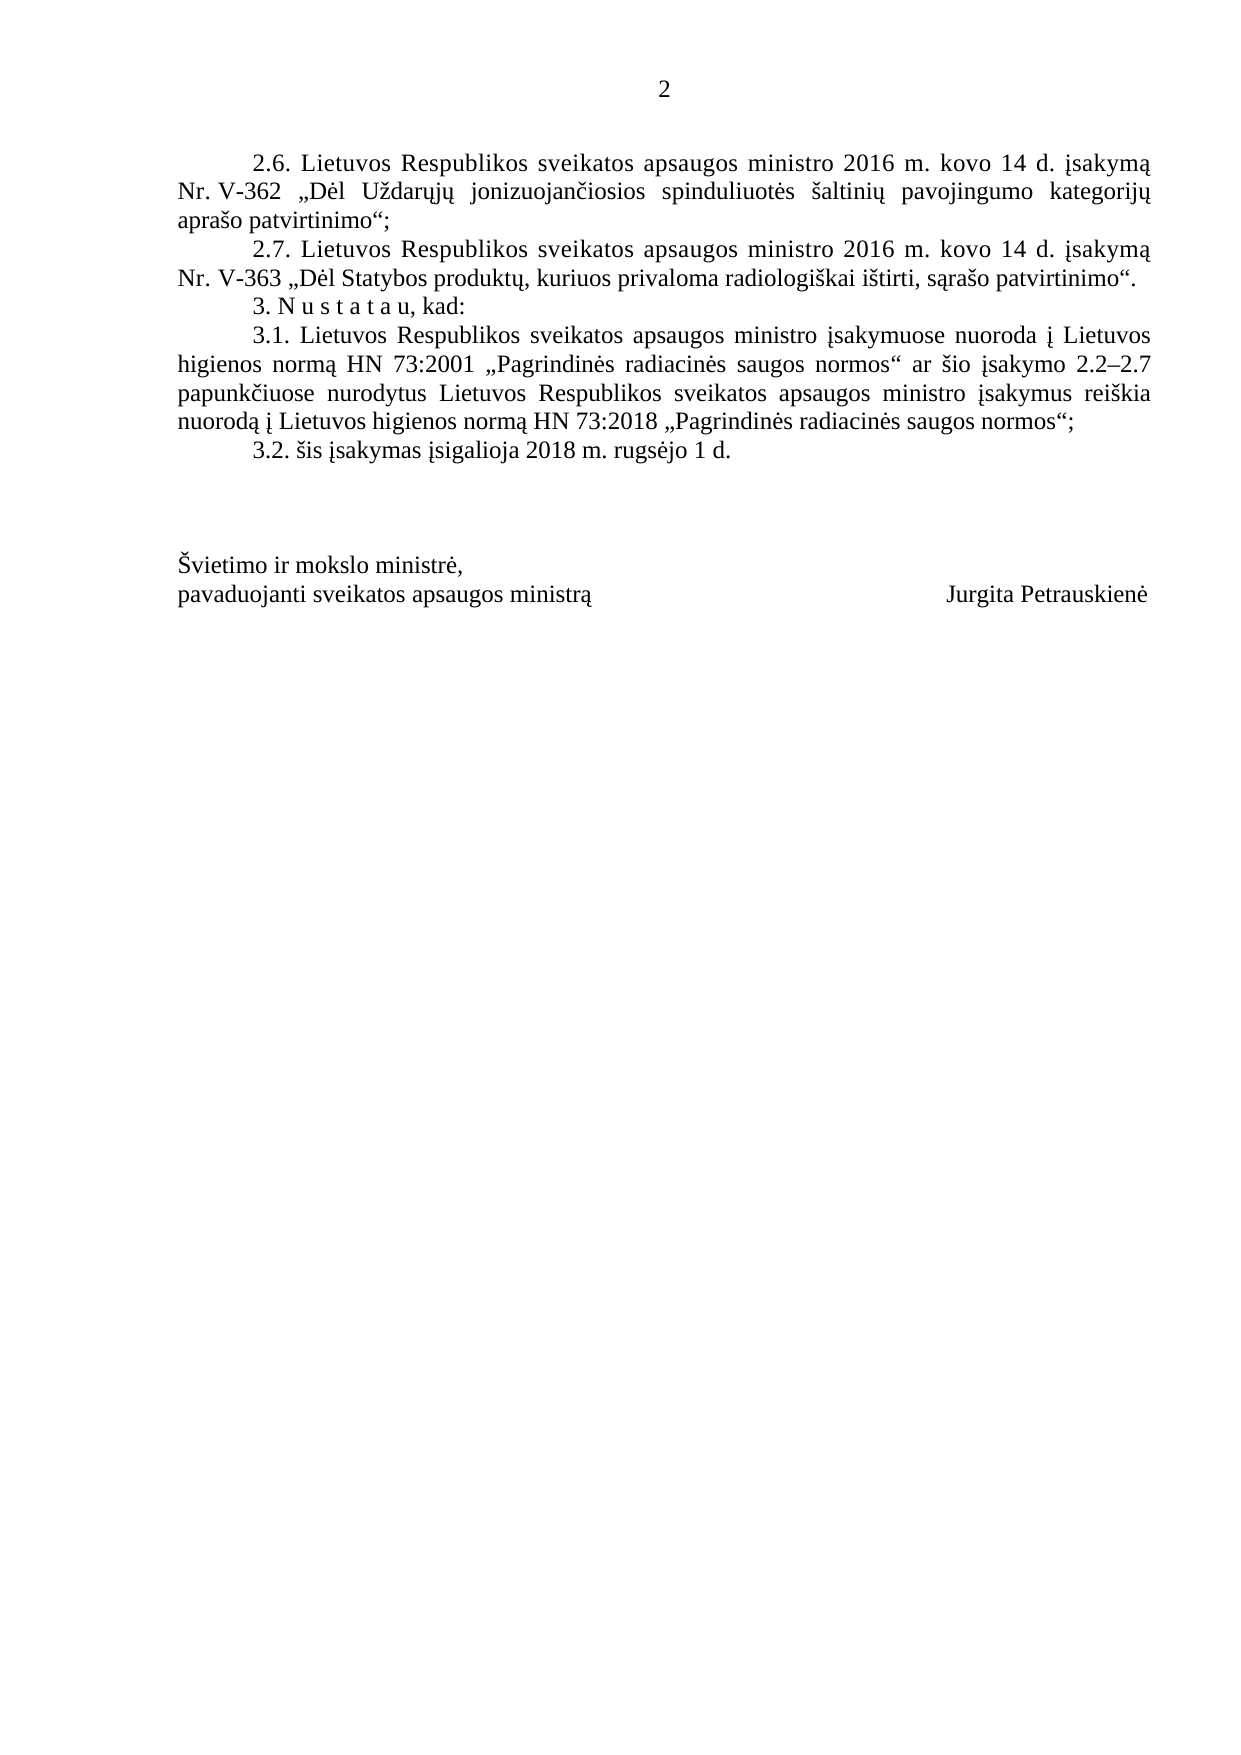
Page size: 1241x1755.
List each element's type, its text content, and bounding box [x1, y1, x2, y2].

text 3.2. šis įsakymas įsigalioja 2018 m. rugsėjo 1 d. [177, 435, 1152, 464]
text Švietimo ir mokslo ministrė, [177, 550, 1152, 579]
text 2.7. Lietuvos Respublikos sveikatos apsaugos ministro 2016 m. kovo 14 d. įsakymą Nr. V-363 „Dėl Statybos produktų, kuriuos privaloma radiologiškai ištirti, sąrašo patvirtinimo“. [177, 234, 1152, 291]
text 3.1. Lietuvos Respublikos sveikatos apsaugos ministro įsakymuose nuoroda į Lietuvos higienos normą HN 73:2001 „Pagrindinės radiacinės saugos normos“ ar šio įsakymo 2.2–2.7 papunkčiuose nurodytus Lietuvos Respublikos sveikatos apsaugos ministro įsakymus reiškia nuorodą į Lietuvos higienos normą HN 73:2018 „Pagrindinės radiacinės saugos normos“; [177, 320, 1152, 435]
text 2.6. Lietuvos Respublikos sveikatos apsaugos ministro 2016 m. kovo 14 d. įsakymą Nr. V-362 „Dėl Uždarųjų jonizuojančiosios spinduliuotės šaltinių pavojingumo kategorijų aprašo patvirtinimo“; [177, 148, 1152, 234]
text 3. N u s t a t a u, kad: [177, 291, 1152, 320]
text pavaduojanti sveikatos apsaugos ministrą Jurgita Petrauskienė [177, 579, 1152, 608]
